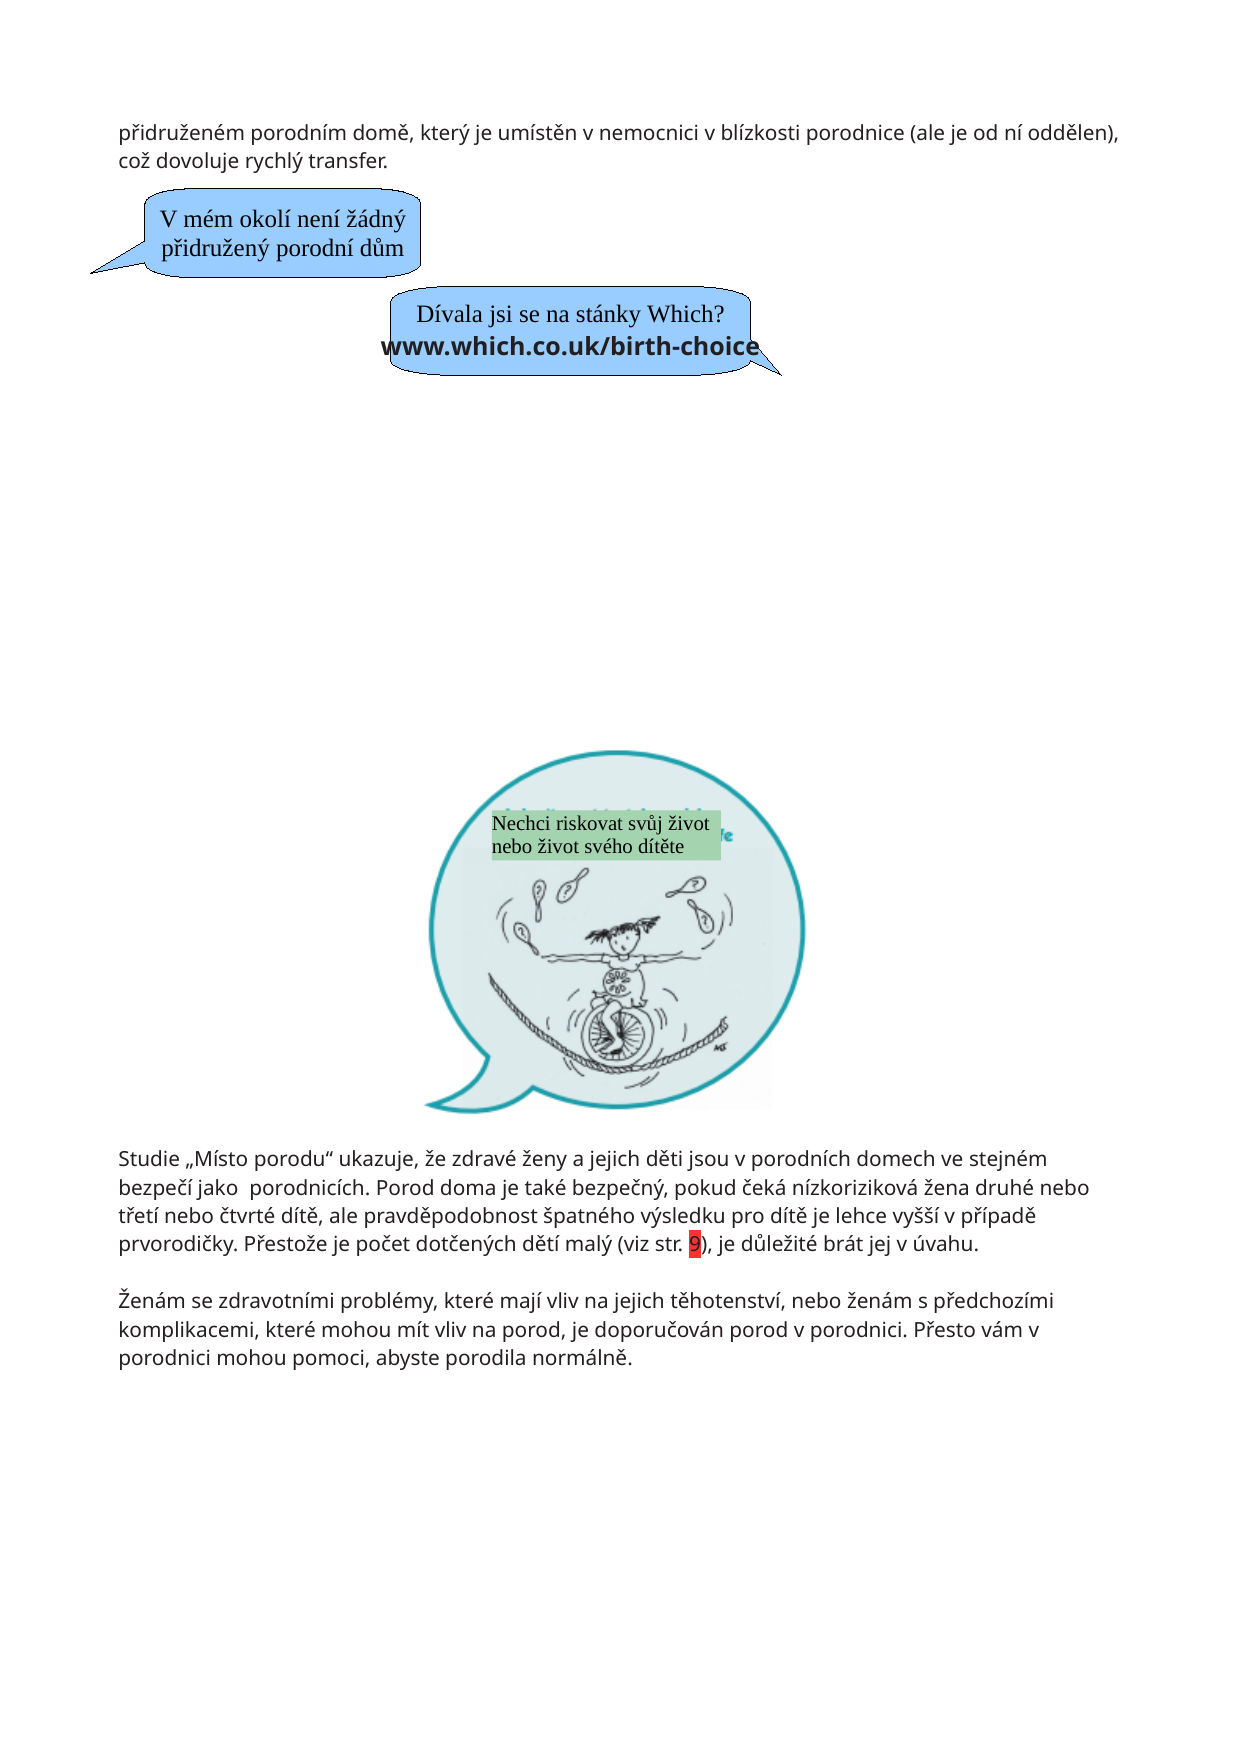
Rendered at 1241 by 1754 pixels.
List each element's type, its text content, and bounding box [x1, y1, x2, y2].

picture [390, 735, 816, 1122]
text Studie „Místo porodu“ ukazuje, že zdravé ženy a jejich děti jsou v porodních domech ve stejném bezpečí jako porodnicích. Porod doma je také bezpečný, pokud čeká nízkoriziková žena druhé nebo třetí nebo čtvrté dítě, ale pravděpodobnost špatného výsledku pro dítě je lehce vyšší v případě prvorodičky. Přestože je počet dotčených dětí malý (viz str. 9), je důležité brát jej v úvahu. [118, 720, 1122, 1258]
text přidruženém porodním domě, který je umístěn v nemocnici v blízkosti porodnice (ale je od ní oddělen), což dovoluje rychlý transfer. [118, 118, 1122, 175]
text Ženám se zdravotními problémy, které mají vliv na jejich těhotenství, nebo ženám s předchozími komplikacemi, které mohou mít vliv na porod, je doporučován porod v porodnici. Přesto vám v porodnici mohou pomoci, abyste porodila normálně. [118, 1286, 1122, 1372]
